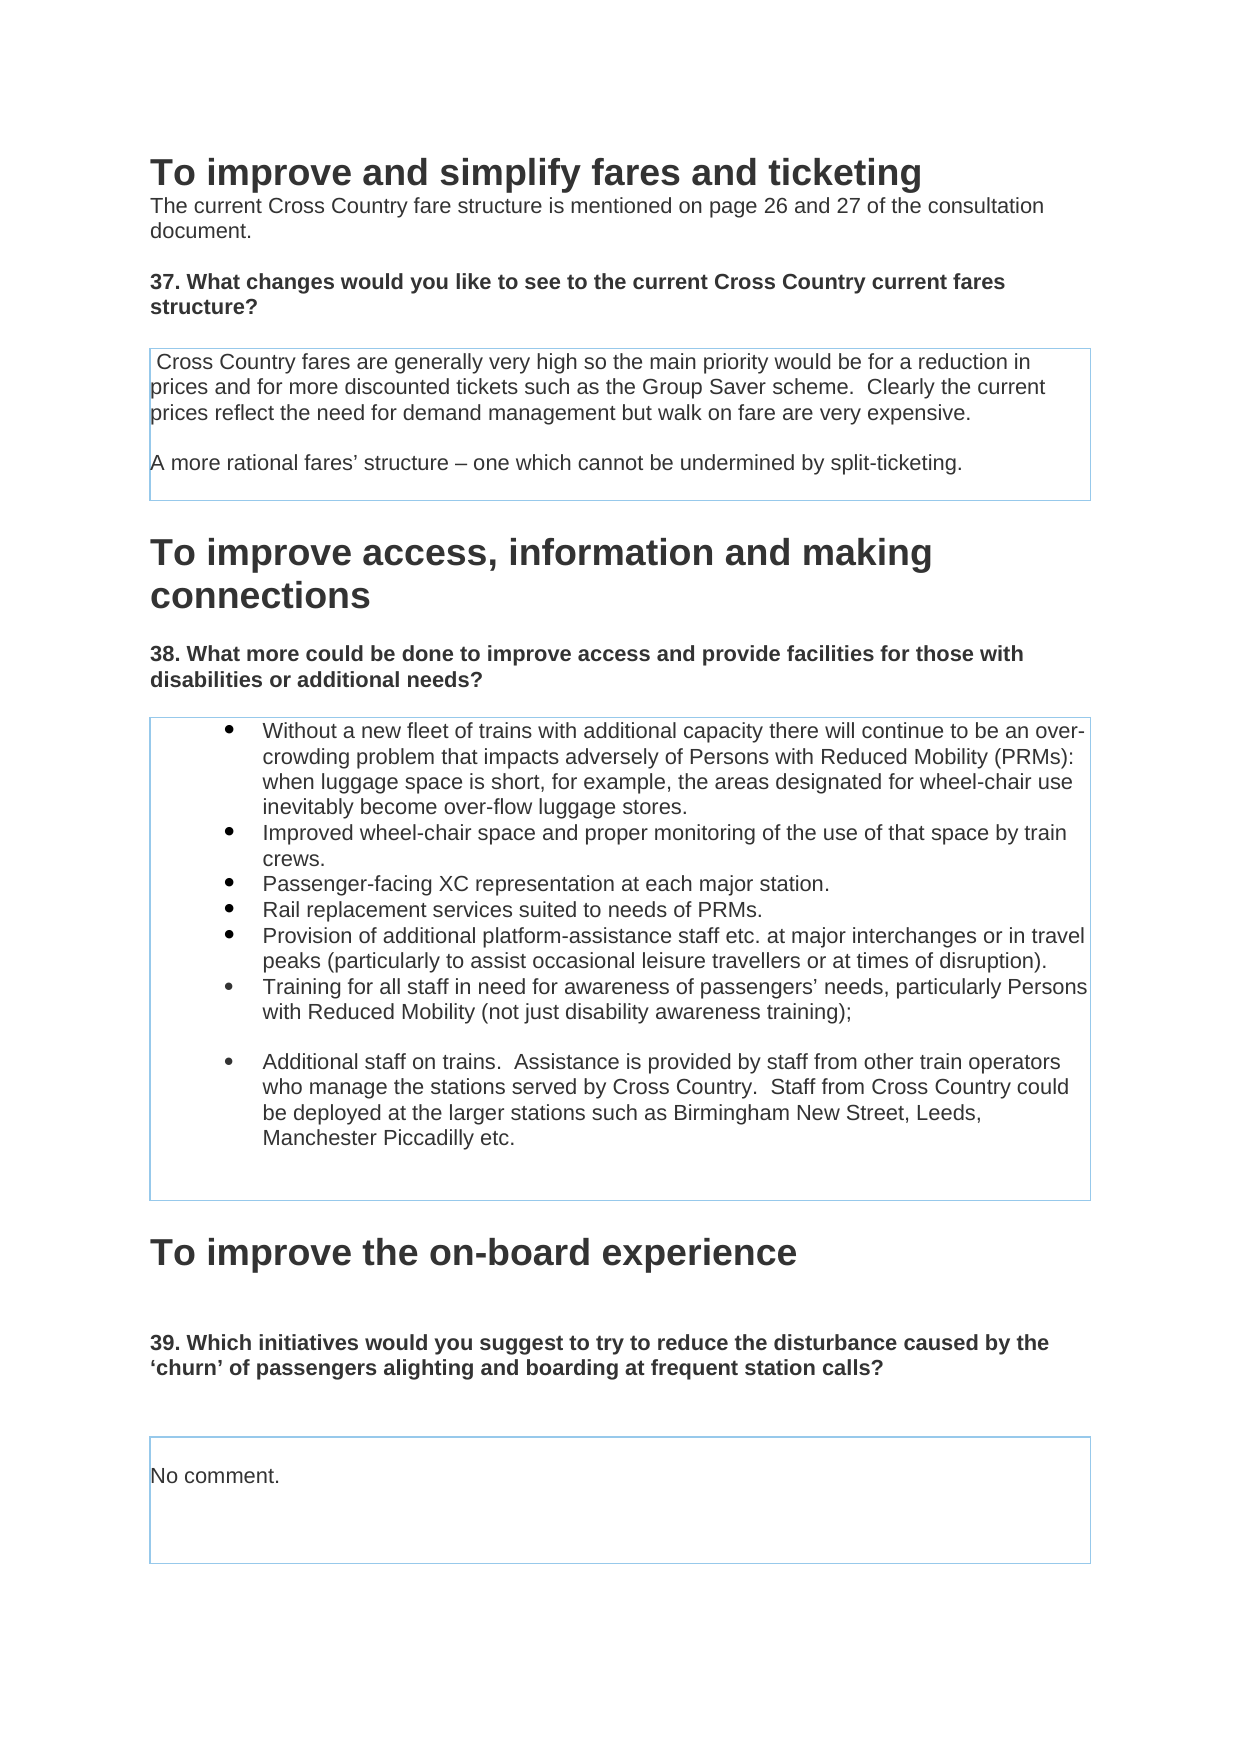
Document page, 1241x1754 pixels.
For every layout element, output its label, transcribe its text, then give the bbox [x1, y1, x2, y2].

table_header No comment. [151, 1438, 1090, 1563]
text To improve access, information and making connections [150, 530, 1090, 616]
subtitle 39. Which initiatives would you suggest to try to reduce the disturbance caused by the ‘churn’ of passengers alighting and boarding at frequent station calls? [150, 1329, 1090, 1380]
table_header Cross Country fares are generally very high so the main priority would be for a reduction in prices and for more discounted tickets such as the Group Saver scheme. Clearly the current prices reflect the need for demand management but walk on fare are very expensive. A more rational fares’ structure – one which cannot be undermined by split-ticketing. [151, 349, 1090, 500]
text 38. What more could be done to improve access and provide facilities for those with disabilities or additional needs? [150, 641, 1090, 692]
text To improve and simplify fares and ticketing [150, 150, 1090, 193]
text The current Cross Country fare structure is mentioned on page 26 and 27 of the consultation document. [150, 193, 1090, 243]
text To improve the on-board experience [150, 1230, 1090, 1273]
text 37. What changes would you like to see to the current Cross Country current fares structure? [150, 269, 1090, 319]
table_header Without a new fleet of trains with additional capacity there will continue to be an over-crowding problem that impacts adversely of Persons with Reduced Mobility (PRMs): when luggage space is short, for example, the areas designated for wheel-chair use inevitably become over-flow luggage stores. Improved wheel-chair space and proper monitoring of the use of that space by train crews. Passenger-facing XC representation at each major station. Rail replacement services suited to needs of PRMs. Provision of additional platform-assistance staff etc. at major interchanges or in travel peaks (particularly to assist occasional leisure travellers or at times of disruption). Training for all staff in need for awareness of passengers’ needs, particularly Persons with Reduced Mobility (not just disability awareness training); Additional staff on trains. Assistance is provided by staff from other train operators who manage the stations served by Cross Country. Staff from Cross Country could be deployed at the larger stations such as Birmingham New Street, Leeds, Manchester Piccadilly etc. [151, 718, 1090, 1200]
